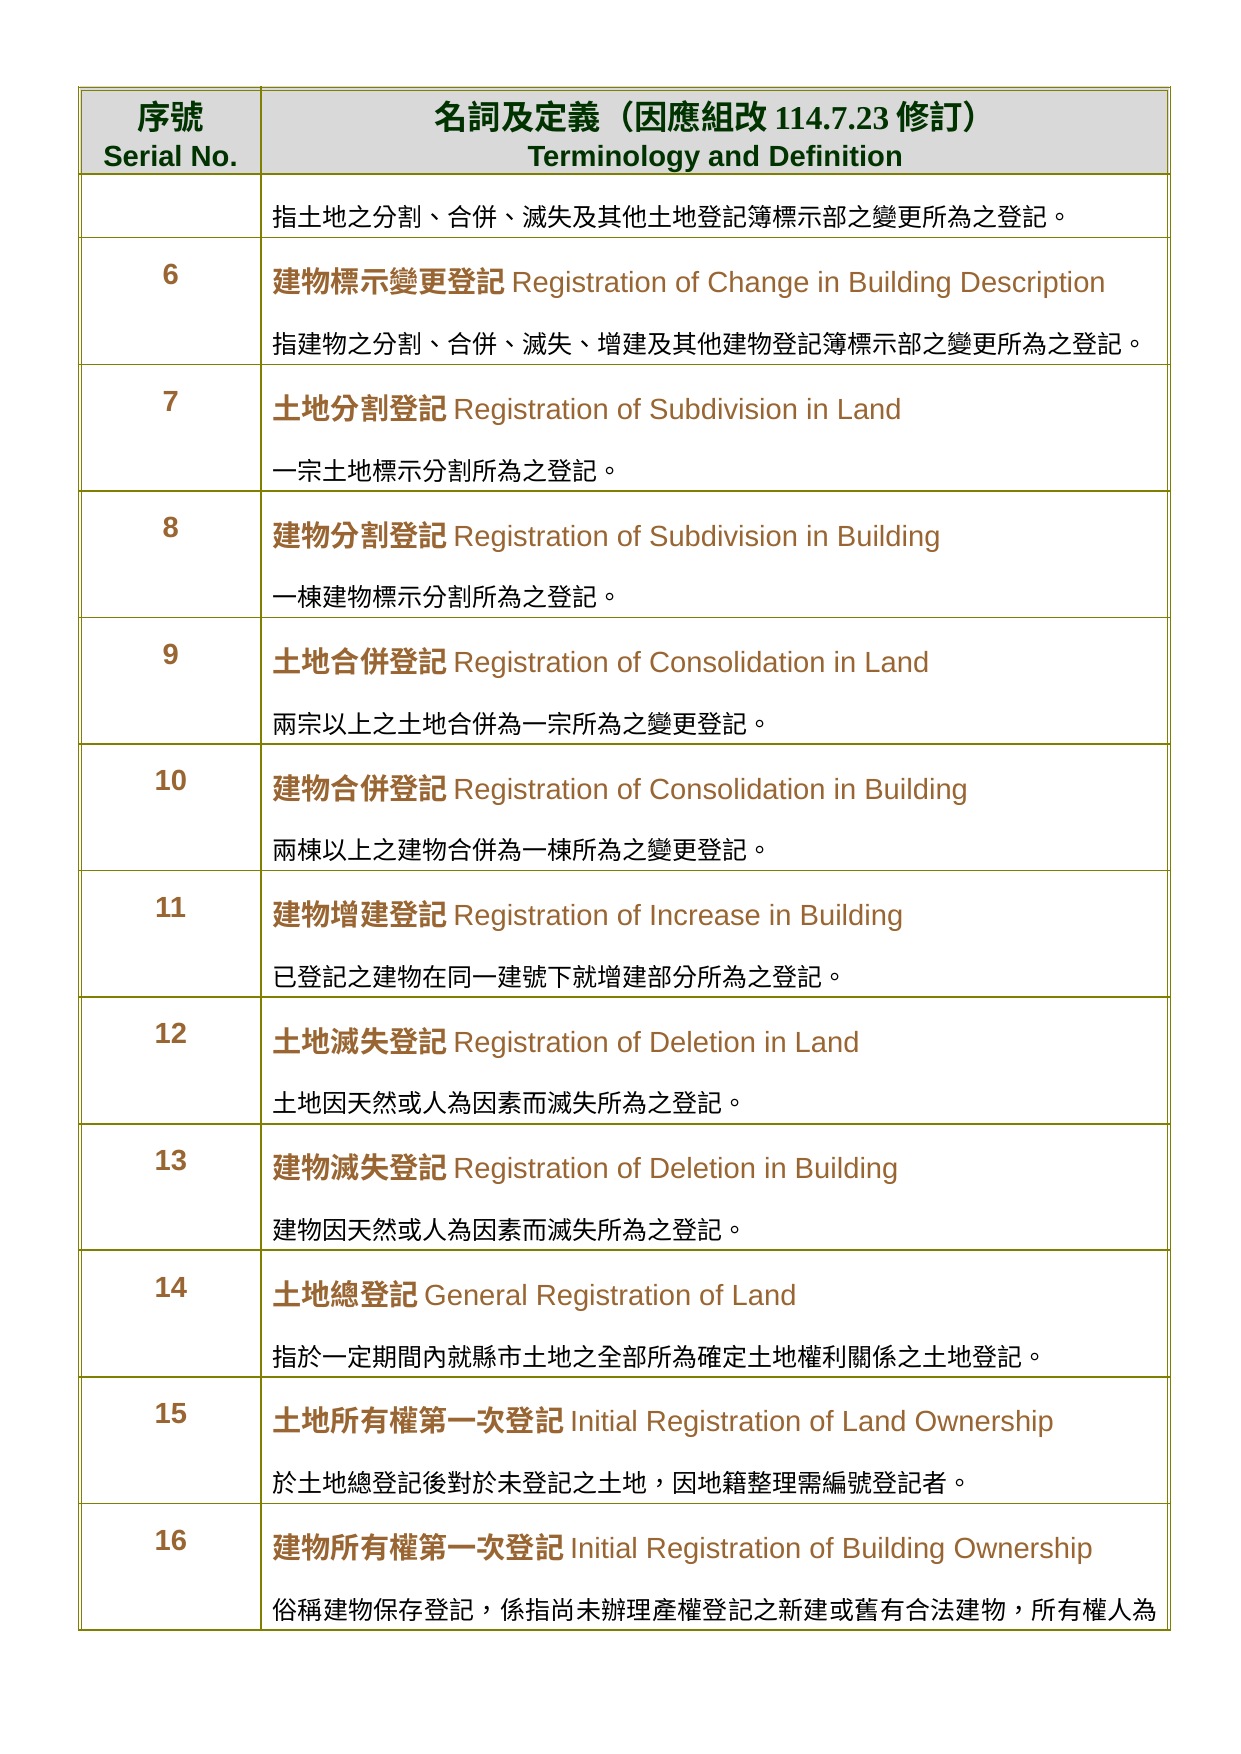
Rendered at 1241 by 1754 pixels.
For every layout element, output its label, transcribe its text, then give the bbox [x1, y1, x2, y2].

table_cell 土地合併登記Registration of Consolidation in Land 兩宗以上之土地合併為一宗所為之變更登記。 [262, 618, 1167, 743]
table_cell 7 [82, 365, 260, 490]
table_cell 12 [82, 998, 260, 1123]
table_cell 11 [82, 871, 260, 996]
table_cell 建物分割登記Registration of Subdivision in Building 一棟建物標示分割所為之登記。 [262, 492, 1167, 617]
table_cell 建物所有權第一次登記Initial Registration of Building Ownership 俗稱建物保存登記，係指尚未辦理產權登記之新建或舊有合法建物，所有權人為 [262, 1504, 1167, 1629]
table_header 序號 Serial No. [82, 91, 260, 173]
table_cell 土地總登記General Registration of Land 指於一定期間內就縣市土地之全部所為確定土地權利關係之土地登記。 [262, 1251, 1167, 1376]
table_header 名詞及定義（因應組改114.7.23修訂） Terminology and Definition [262, 91, 1167, 173]
table_cell 8 [82, 492, 260, 617]
table_cell 建物增建登記Registration of Increase in Building 已登記之建物在同一建號下就增建部分所為之登記。 [262, 871, 1167, 996]
table_cell 6 [82, 238, 260, 363]
table_cell 15 [82, 1378, 260, 1502]
table_cell 16 [82, 1504, 260, 1629]
table_cell 建物標示變更登記Registration of Change in Building Description 指建物之分割、合併、滅失、增建及其他建物登記簿標示部之變更所為之登記。 [262, 238, 1167, 363]
table_cell 10 [82, 745, 260, 870]
table_cell 建物滅失登記Registration of Deletion in Building 建物因天然或人為因素而滅失所為之登記。 [262, 1125, 1167, 1249]
table_cell 土地分割登記Registration of Subdivision in Land 一宗土地標示分割所為之登記。 [262, 365, 1167, 490]
table_cell 建物合併登記Registration of Consolidation in Building 兩棟以上之建物合併為一棟所為之變更登記。 [262, 745, 1167, 870]
table_cell [82, 175, 260, 237]
table_cell 14 [82, 1251, 260, 1376]
table_cell 指土地之分割、合併、滅失及其他土地登記簿標示部之變更所為之登記。 [262, 175, 1167, 237]
table_cell 土地滅失登記Registration of Deletion in Land 土地因天然或人為因素而滅失所為之登記。 [262, 998, 1167, 1123]
table_cell 13 [82, 1125, 260, 1249]
table_cell 9 [82, 618, 260, 743]
table_cell 土地所有權第一次登記Initial Registration of Land Ownership 於土地總登記後對於未登記之土地，因地籍整理需編號登記者。 [262, 1378, 1167, 1502]
